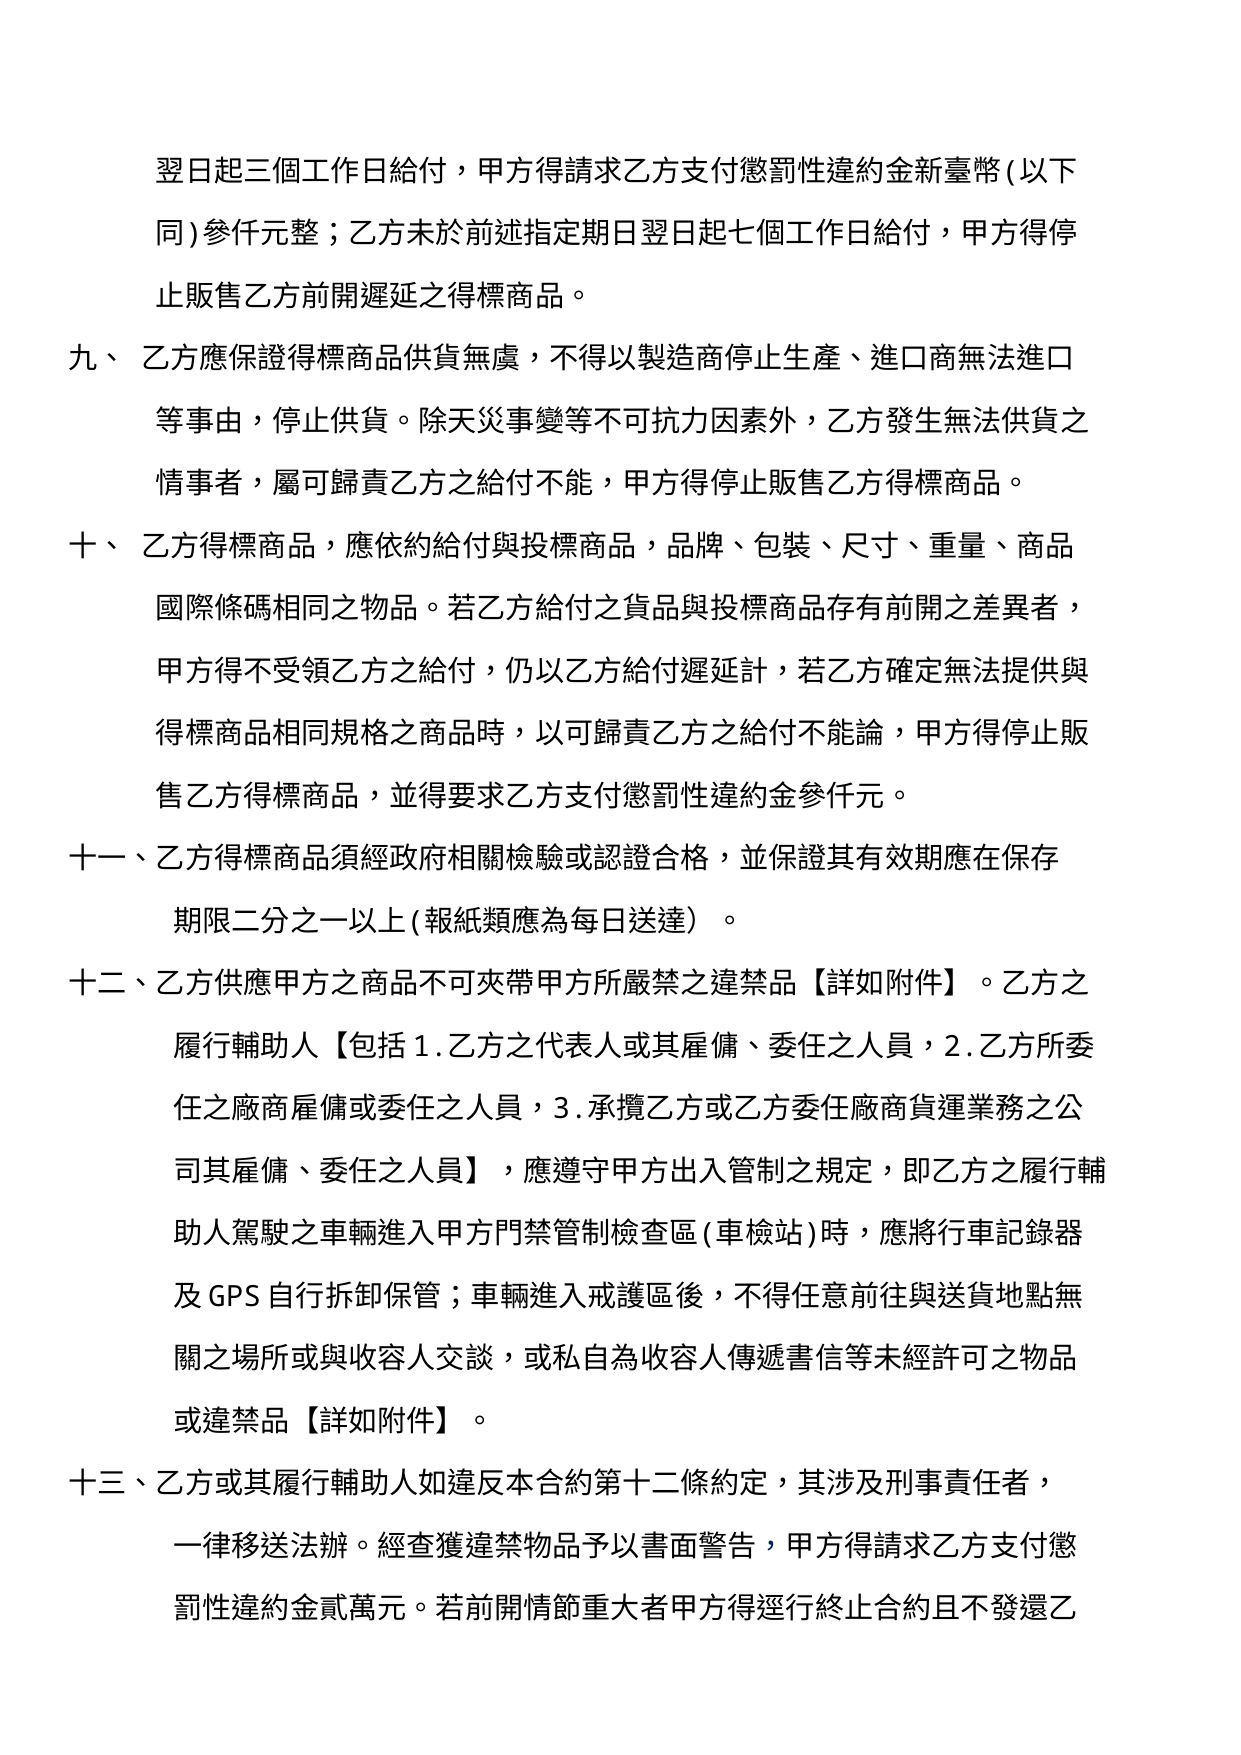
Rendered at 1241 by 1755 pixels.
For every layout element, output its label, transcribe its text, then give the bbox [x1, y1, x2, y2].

text 及GPS自行拆卸保管；車輛進入戒護區後，不得任意前往與送貨地點無 [68, 1252, 1122, 1314]
text 司其雇傭、委任之人員】，應遵守甲方出入管制之規定，即乙方之履行輔 [68, 1127, 1122, 1189]
text 任之廠商雇傭或委任之人員，3.承攬乙方或乙方委任廠商貨運業務之公 [68, 1064, 1122, 1127]
text 翌日起三個工作日給付，甲方得請求乙方支付懲罰性違約金新臺幣(以下 [68, 127, 1122, 189]
text 期限二分之一以上(報紙類應為每日送達）。 [68, 877, 1122, 939]
text 一律移送法辦。經查獲違禁物品予以書面警告，甲方得請求乙方支付懲 [68, 1502, 1122, 1564]
text 情事者，屬可歸責乙方之給付不能，甲方得停止販售乙方得標商品。 [68, 439, 1122, 502]
text 十二、乙方供應甲方之商品不可夾帶甲方所嚴禁之違禁品【詳如附件】。乙方之 [68, 939, 1122, 1002]
text 十三、乙方或其履行輔助人如違反本合約第十二條約定，其涉及刑事責任者， [68, 1439, 1122, 1502]
text 罰性違約金貳萬元。若前開情節重大者甲方得逕行終止合約且不發還乙 [68, 1564, 1122, 1627]
text 甲方得不受領乙方之給付，仍以乙方給付遲延計，若乙方確定無法提供與 [68, 627, 1122, 689]
text 九、 乙方應保證得標商品供貨無虞，不得以製造商停止生產、進口商無法進口 [68, 314, 1122, 377]
text 十一、乙方得標商品須經政府相關檢驗或認證合格，並保證其有效期應在保存 [68, 814, 1122, 877]
text 等事由，停止供貨。除天災事變等不可抗力因素外，乙方發生無法供貨之 [68, 377, 1122, 439]
text 助人駕駛之車輛進入甲方門禁管制檢查區(車檢站)時，應將行車記錄器 [68, 1189, 1122, 1252]
text 得標商品相同規格之商品時，以可歸責乙方之給付不能論，甲方得停止販 [68, 689, 1122, 752]
text 止販售乙方前開遲延之得標商品。 [68, 252, 1122, 314]
text 關之場所或與收容人交談，或私自為收容人傳遞書信等未經許可之物品 [68, 1314, 1122, 1377]
text 同)參仟元整；乙方未於前述指定期日翌日起七個工作日給付，甲方得停 [68, 189, 1122, 252]
text 十、 乙方得標商品，應依約給付與投標商品，品牌、包裝、尺寸、重量、商品 [68, 502, 1122, 564]
text 售乙方得標商品，並得要求乙方支付懲罰性違約金參仟元。 [68, 752, 1122, 814]
text 履行輔助人【包括1.乙方之代表人或其雇傭、委任之人員，2.乙方所委 [68, 1002, 1122, 1064]
text 國際條碼相同之物品。若乙方給付之貨品與投標商品存有前開之差異者， [68, 564, 1122, 627]
text 或違禁品【詳如附件】。 [68, 1377, 1122, 1439]
